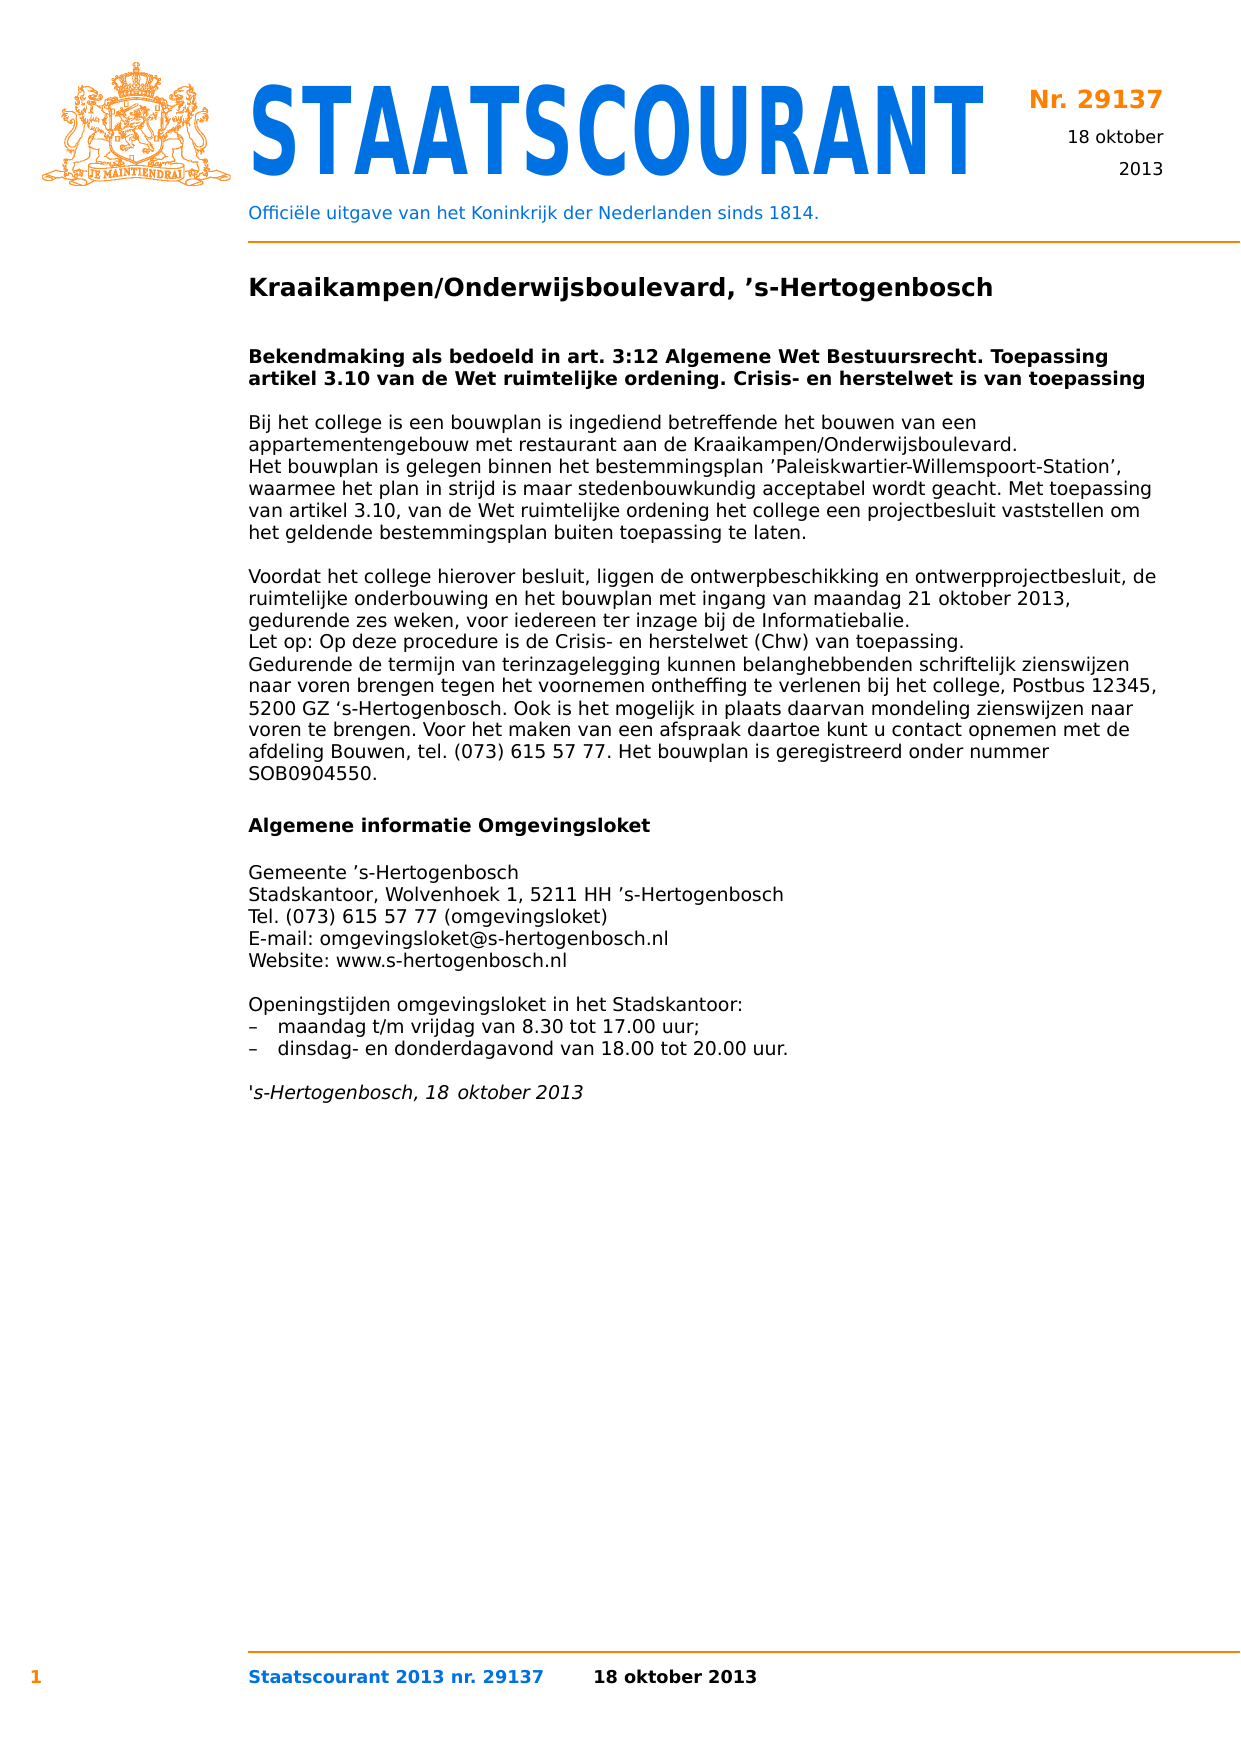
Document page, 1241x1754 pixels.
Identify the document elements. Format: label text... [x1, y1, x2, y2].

text Bekendmaking als bedoeld in art. 3:12 Algemene Wet Bestuursrecht. Toepassing artikel 3.10 van de Wet ruimtelijke ordening. Crisis- en herstelwet is van toepassing [248, 346, 1163, 390]
text Gemeente ’s-Hertogenbosch [248, 862, 1163, 884]
text – dinsdag- en donderdagavond van 18.00 tot 20.00 uur. [248, 1038, 1163, 1060]
text Bij het college is een bouwplan is ingediend betreffende het bouwen van een appartementengebouw met restaurant aan de Kraaikampen/Onderwijsboulevard. [248, 412, 1163, 456]
picture [41, 62, 231, 186]
text Gedurende de termijn van terinzagelegging kunnen belanghebbenden schriftelijk zienswijzen naar voren brengen tegen het voornemen ontheffing te verlenen bij het college, Postbus 12345, 5200 GZ ‘s-Hertogenbosch. Ook is het mogelijk in plaats daarvan mondeling zienswijzen naar voren te brengen. Voor het maken van een afspraak daartoe kunt u contact opnemen met de afdeling Bouwen, tel. (073) 615 57 77. Het bouwplan is geregistreerd onder nummer SOB0904550. [248, 653, 1163, 785]
text E-mail: omgevingsloket@s-hertogenbosch.nl [248, 928, 1163, 950]
text 's-Hertogenbosch, 18 oktober 2013 [248, 1082, 1163, 1104]
table_cell 2013 [998, 153, 1240, 203]
table_header Nr. 29137 [998, 62, 1240, 121]
table_header [25, 62, 248, 241]
text Website: www.s-hertogenbosch.nl [248, 950, 1163, 972]
table_cell Officiële uitgave van het Koninkrijk der Nederlanden sinds 1814. [248, 203, 1240, 241]
text Voordat het college hierover besluit, liggen de ontwerpbeschikking en ontwerpprojectbesluit, de ruimtelijke onderbouwing en het bouwplan met ingang van maandag 21 oktober 2013, gedurende zes weken, voor iedereen ter inzage bij de Informatiebalie. [248, 566, 1163, 631]
subtitle Algemene informatie Omgevingsloket [248, 815, 1163, 837]
table_cell 18 oktober [998, 121, 1240, 153]
text – maandag t/m vrijdag van 8.30 tot 17.00 uur; [248, 1016, 1163, 1038]
subtitle Kraaikampen/Onderwijsboulevard, ’s-Hertogenbosch [248, 273, 1163, 302]
text Stadskantoor, Wolvenhoek 1, 5211 HH ’s-Hertogenbosch [248, 884, 1163, 906]
text Tel. (073) 615 57 77 (omgevingsloket) [248, 906, 1163, 928]
text Het bouwplan is gelegen binnen het bestemmingsplan ’Paleiskwartier-Willemspoort-Station’, waarmee het plan in strijd is maar stedenbouwkundig acceptabel wordt geacht. Met toepassing van artikel 3.10, van de Wet ruimtelijke ordening het college een projectbesluit vaststellen om het geldende bestemmingsplan buiten toepassing te laten. [248, 456, 1163, 544]
table_header STAATSCOURANT [248, 62, 998, 203]
text Let op: Op deze procedure is de Crisis- en herstelwet (Chw) van toepassing. [248, 631, 1163, 653]
text Openingstijden omgevingsloket in het Stadskantoor: [248, 994, 1163, 1016]
